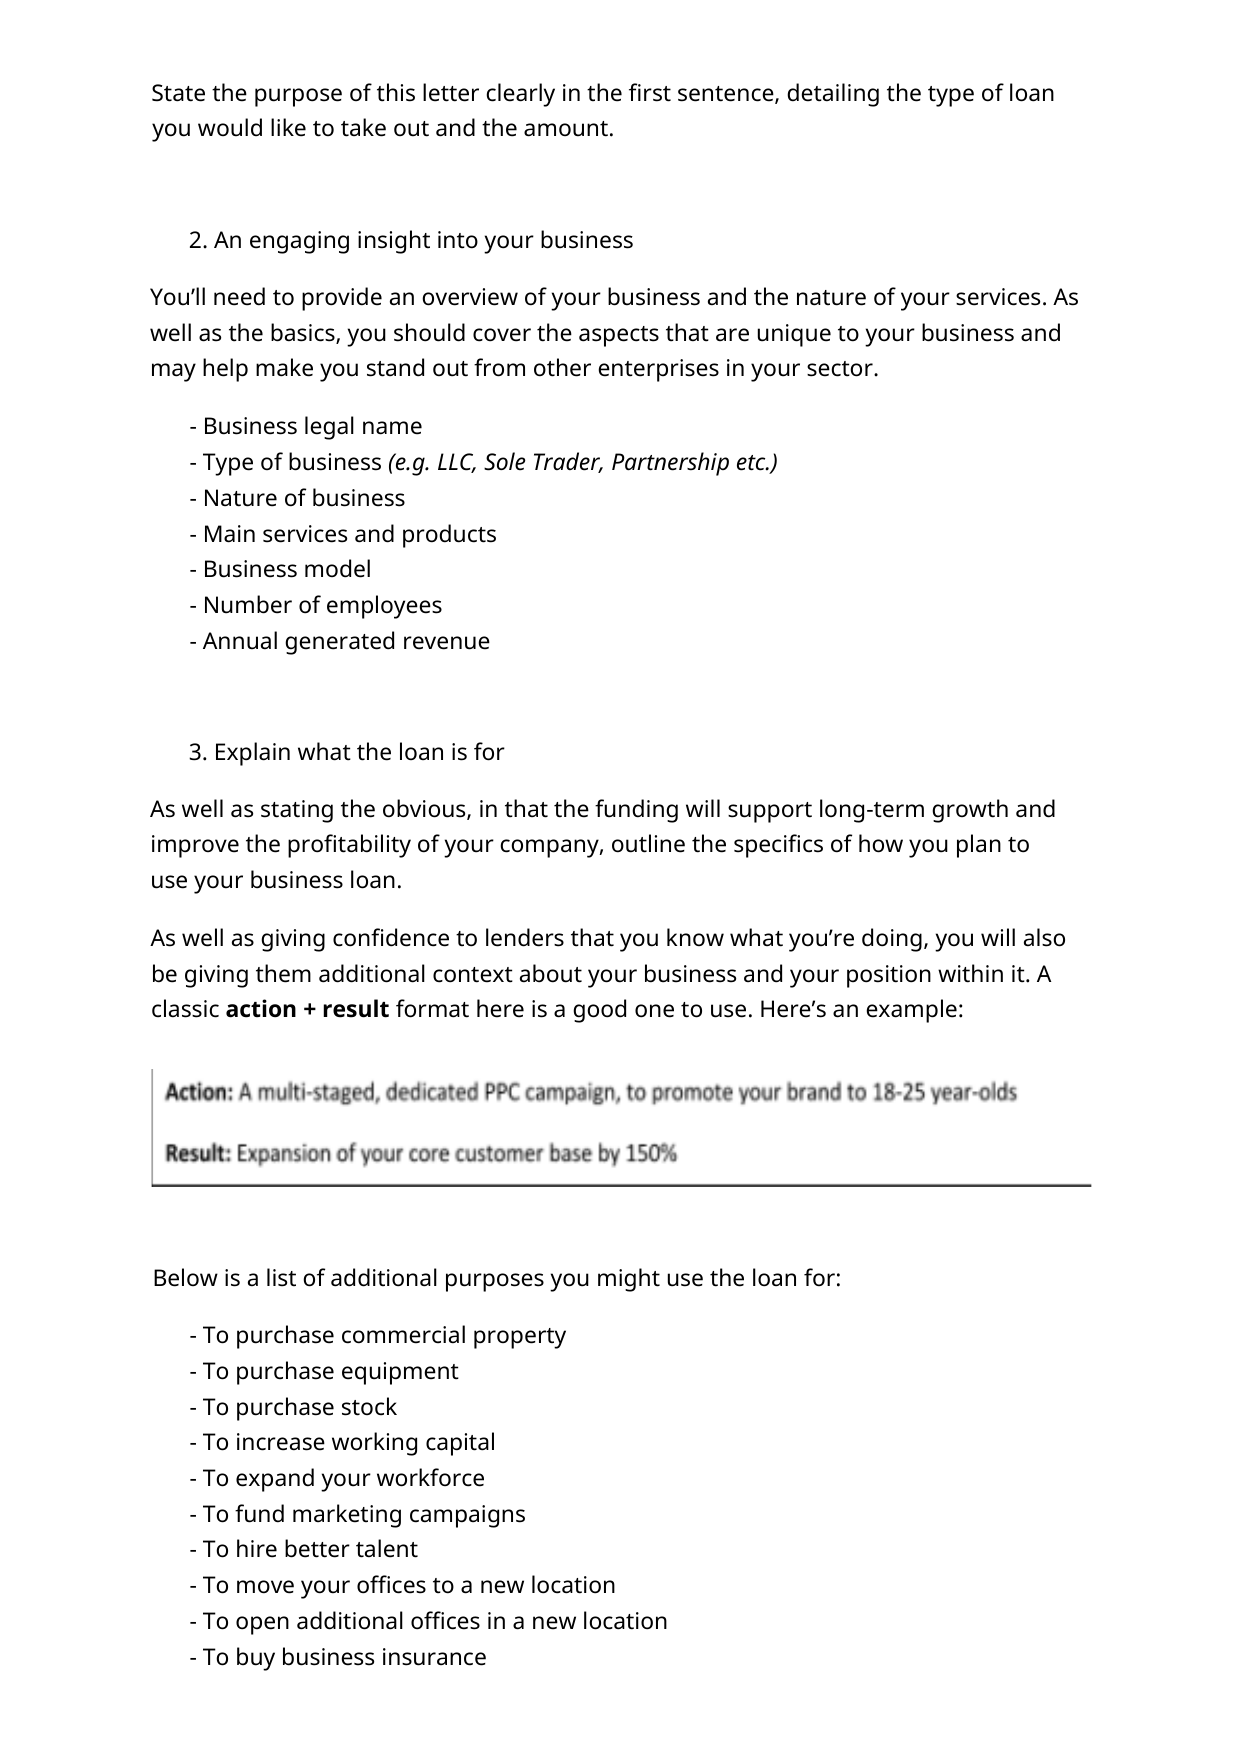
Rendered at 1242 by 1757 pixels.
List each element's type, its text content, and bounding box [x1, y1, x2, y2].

text 2. An engaging insight into your business [189, 223, 1149, 255]
text - Nature of business [189, 482, 1149, 513]
text - To purchase stock [189, 1391, 1149, 1422]
text 3. Explain what the loan is for [188, 736, 1149, 767]
text As well as giving confidence to lenders that you know what you’re doing, you will also be giving them additional context about your business and your position within it. A classic action + result format here is a good one to use. Here’s an example: [150, 922, 1084, 1024]
text - Type of business (e.g. LLC, Sole Trader, Partnership etc.) [189, 446, 1149, 477]
text - To buy business insurance [189, 1641, 1149, 1672]
text State the purpose of this letter clearly in the first sentence, detailing the type of loan you would like to take out and the amount. [151, 77, 1088, 143]
text - To open additional offices in a new location [189, 1605, 1149, 1636]
text Below is a list of additional purposes you might use the loan for: [152, 1261, 1149, 1293]
text - Business model [189, 553, 1149, 584]
text - Main services and products [189, 517, 1149, 549]
text - To fund marketing campaigns [189, 1498, 1149, 1529]
text - Number of employees [189, 589, 1149, 620]
text - Annual generated revenue [189, 625, 1149, 656]
text - To expand your workforce [189, 1462, 1149, 1493]
text - To hire better talent [189, 1533, 1149, 1565]
text As well as stating the obvious, in that the funding will support long-term growth and improve the profitability of your company, outline the specifics of how you plan to use your business loan. [150, 793, 1073, 895]
text - To increase working capital [189, 1426, 1149, 1457]
text - Business legal name [189, 410, 1149, 442]
text - To purchase commercial property [189, 1319, 1149, 1350]
text - To move your offices to a new location [189, 1569, 1149, 1600]
text You’ll need to provide an overview of your business and the nature of your services. As well as the basics, you should cover the aspects that are unique to your business and may help make you stand out from other enterprises in your sector. [150, 281, 1087, 383]
text - To purchase equipment [189, 1355, 1149, 1386]
picture [151, 1069, 1092, 1187]
